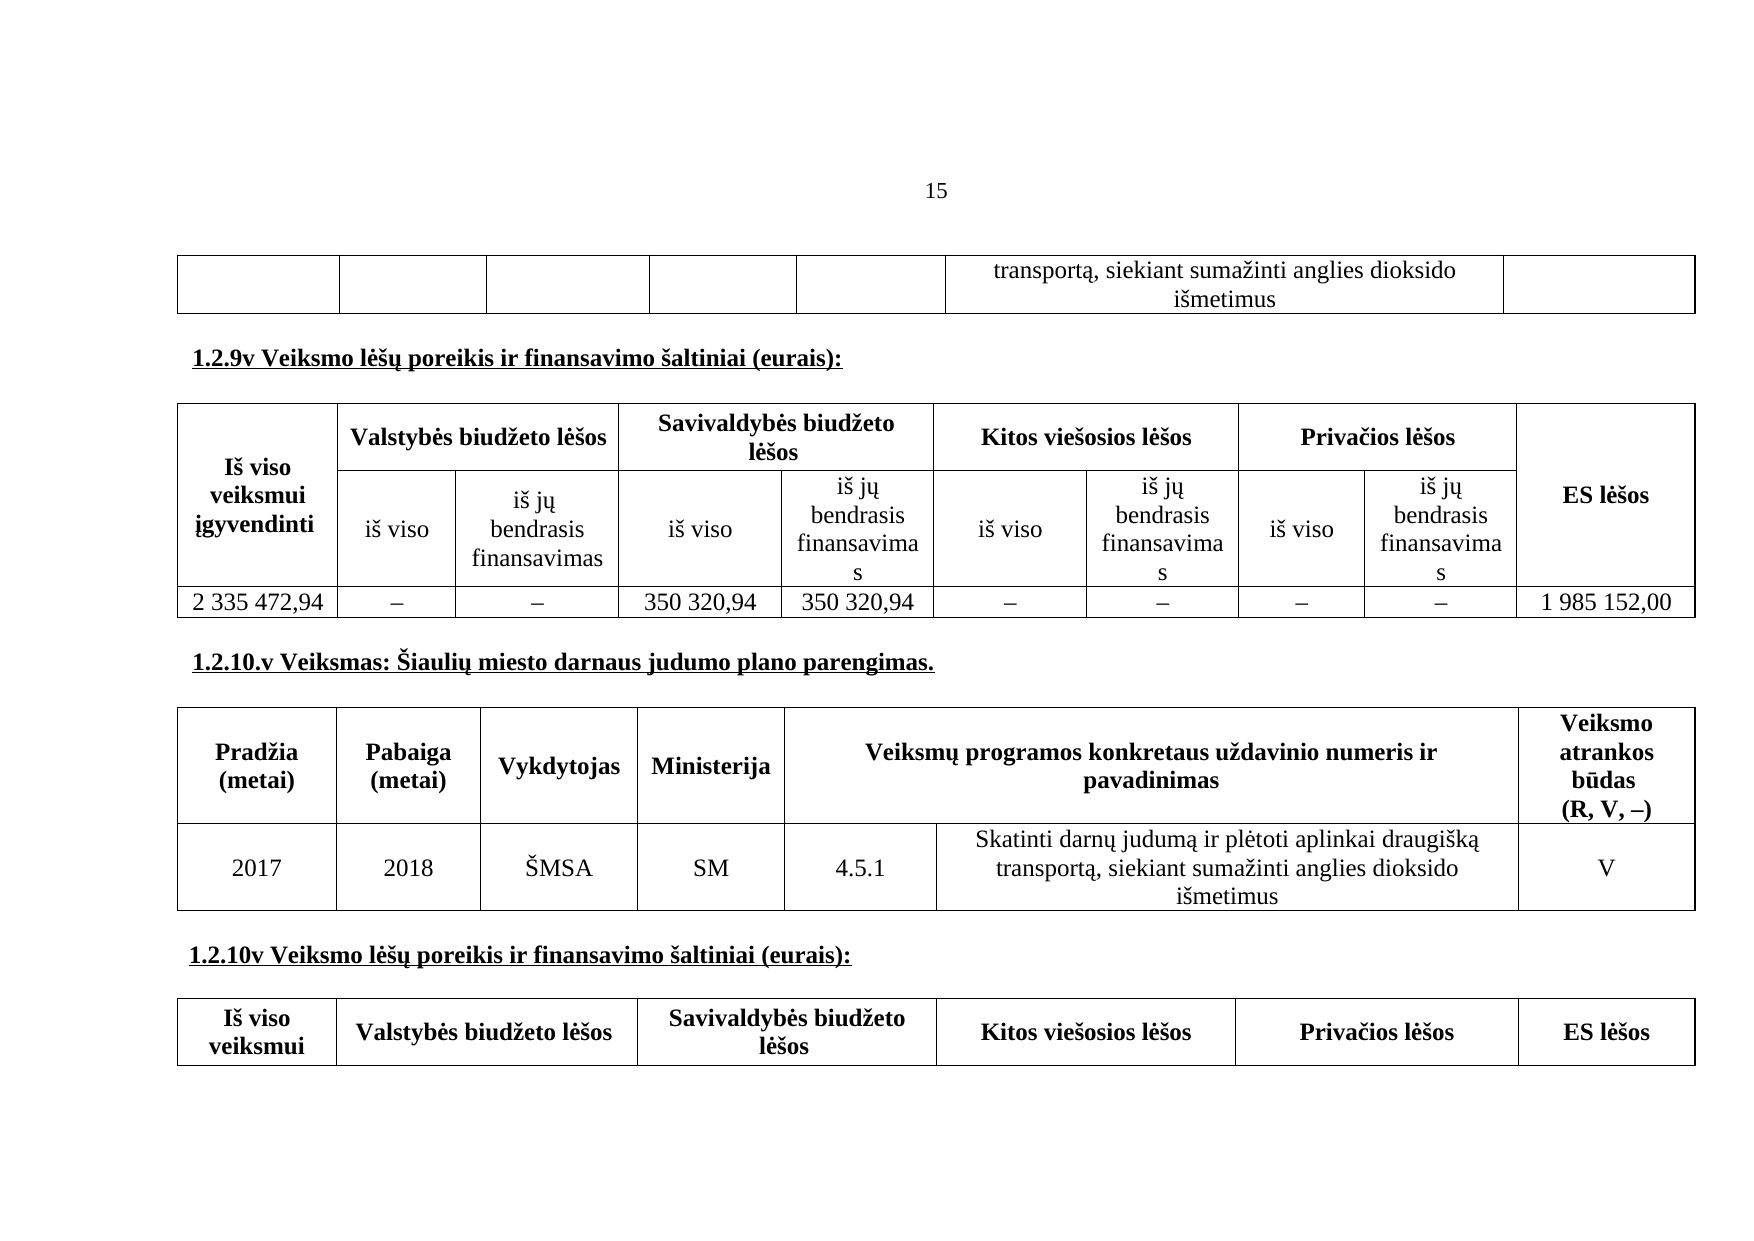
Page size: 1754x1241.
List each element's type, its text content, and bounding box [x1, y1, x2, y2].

table_cell Savivaldybės biudžeto lėšos [638, 999, 936, 1064]
table_header Vykdytojas [481, 708, 637, 823]
table_cell 2018 [337, 824, 480, 910]
table_cell 1 985 152,00 [1517, 587, 1694, 617]
table_header Veiksmų programos konkretaus uždavinio numeris ir pavadinimas [785, 708, 1518, 823]
table_cell 1.2.10v Veiksmo lėšų poreikis ir finansavimo šaltiniai (eurais): [177, 911, 1695, 997]
table_header ES lėšos [1517, 404, 1694, 586]
table_cell – [338, 587, 455, 617]
table_header Veiksmo atrankos būdas (R, V, –) [1519, 708, 1694, 823]
table_cell – [1087, 587, 1238, 617]
text 1.2.10.v Veiksmas: Šiaulių miesto darnaus judumo plano parengimas. [177, 647, 1742, 676]
table_header Valstybės biudžeto lėšos [338, 404, 618, 470]
table_cell Privačios lėšos [1236, 999, 1518, 1064]
table_cell 2017 [178, 824, 336, 910]
table_cell [797, 256, 945, 313]
table_cell 4.5.1 [785, 824, 936, 910]
table_cell SM [638, 824, 784, 910]
table_header Pradžia (metai) [178, 708, 336, 823]
table_cell [1504, 256, 1694, 313]
table_header Ministerija [638, 708, 784, 823]
table_cell iš viso [934, 471, 1086, 586]
table_cell – [1239, 587, 1364, 617]
table_header Pabaiga (metai) [337, 708, 480, 823]
table_cell Skatinti darnų judumą ir plėtoti aplinkai draugišką transportą, siekiant sumažinti anglies dioksido išmetimus [937, 824, 1518, 910]
table_cell – [456, 587, 618, 617]
table_cell ES lėšos [1519, 999, 1694, 1064]
table_cell iš viso [338, 471, 455, 586]
table_cell Valstybės biudžeto lėšos [337, 999, 637, 1064]
table_cell iš jų bendrasis finansavimas [1087, 471, 1238, 586]
table_cell 350 320,94 [782, 587, 933, 617]
table_cell Iš viso veiksmui [178, 999, 336, 1064]
table_header Privačios lėšos [1239, 404, 1516, 470]
table_cell Kitos viešosios lėšos [937, 999, 1235, 1064]
table_cell – [1365, 587, 1516, 617]
table_cell [650, 256, 796, 313]
table_cell iš jų bendrasis finansavimas [1365, 471, 1516, 586]
table_cell – [934, 587, 1086, 617]
table_header Kitos viešosios lėšos [934, 404, 1238, 470]
table_cell ŠMSA [481, 824, 637, 910]
table_cell transportą, siekiant sumažinti anglies dioksido išmetimus [946, 256, 1503, 313]
table_cell [178, 256, 339, 313]
table_cell 350 320,94 [619, 587, 781, 617]
table_cell [340, 256, 486, 313]
table_cell iš viso [1239, 471, 1364, 586]
table_header Iš viso veiksmui įgyvendinti [178, 404, 337, 586]
text 1.2.9v Veiksmo lėšų poreikis ir finansavimo šaltiniai (eurais): [177, 343, 1698, 372]
table_cell iš viso [619, 471, 781, 586]
table_cell 2 335 472,94 [178, 587, 337, 617]
table_cell [487, 256, 649, 313]
table_cell V [1519, 824, 1694, 910]
table_cell iš jų bendrasis finansavimas [782, 471, 933, 586]
table_cell iš jų bendrasis finansavimas [456, 471, 618, 586]
table_header Savivaldybės biudžeto lėšos [619, 404, 933, 470]
